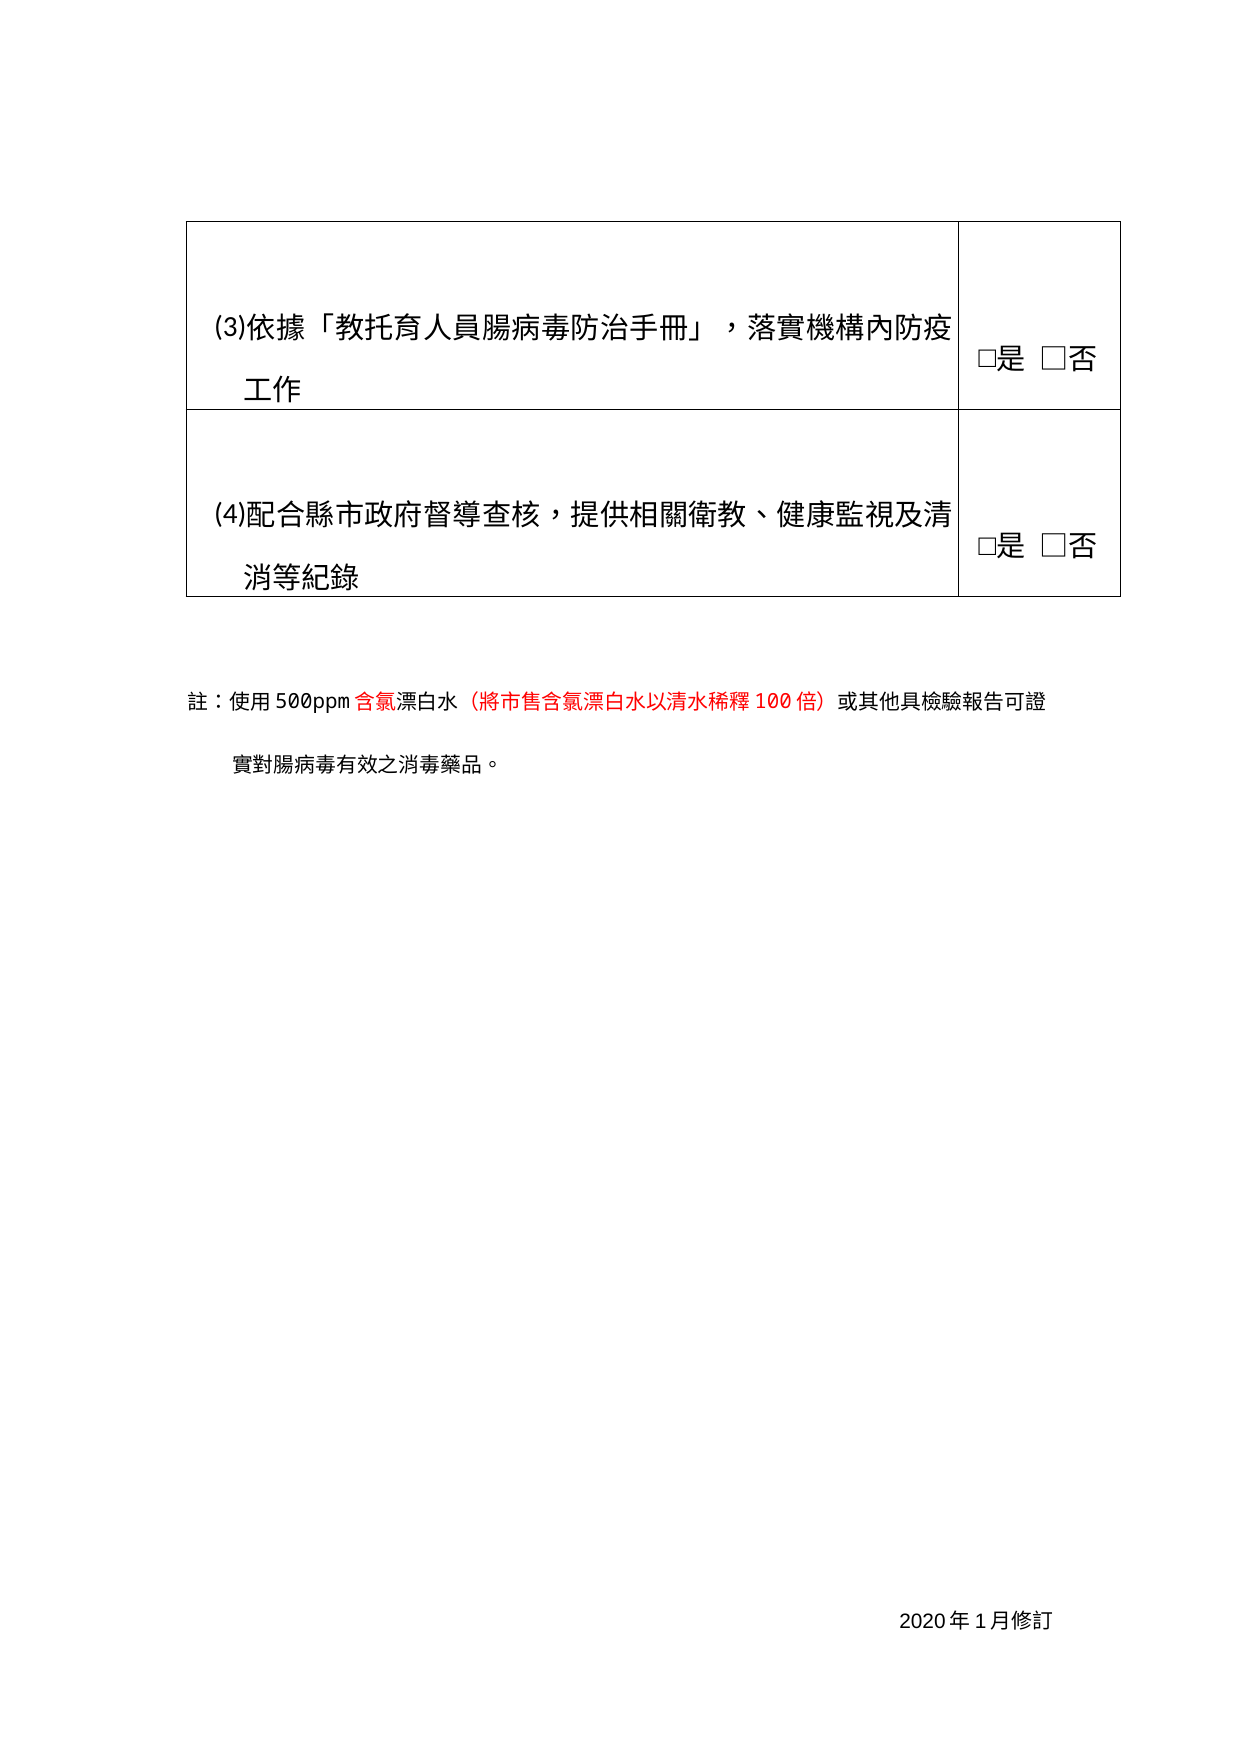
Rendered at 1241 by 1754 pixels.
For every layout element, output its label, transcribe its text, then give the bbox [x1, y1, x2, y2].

table_cell (4)配合縣市政府督導查核，提供相關衛教、健康監視及清消等紀錄 [187, 410, 958, 596]
table_cell □是 □否 [959, 222, 1120, 409]
table_cell (3)依據「教托育人員腸病毒防治手冊」，落實機構內防疫工作 [187, 222, 958, 409]
text 註：使用500ppm含氯漂白水（將市售含氯漂白水以清水稀釋100倍）或其他具檢驗報告可證實對腸病毒有效之消毒藥品。 [187, 659, 1053, 784]
table_cell □是 □否 [959, 410, 1120, 596]
